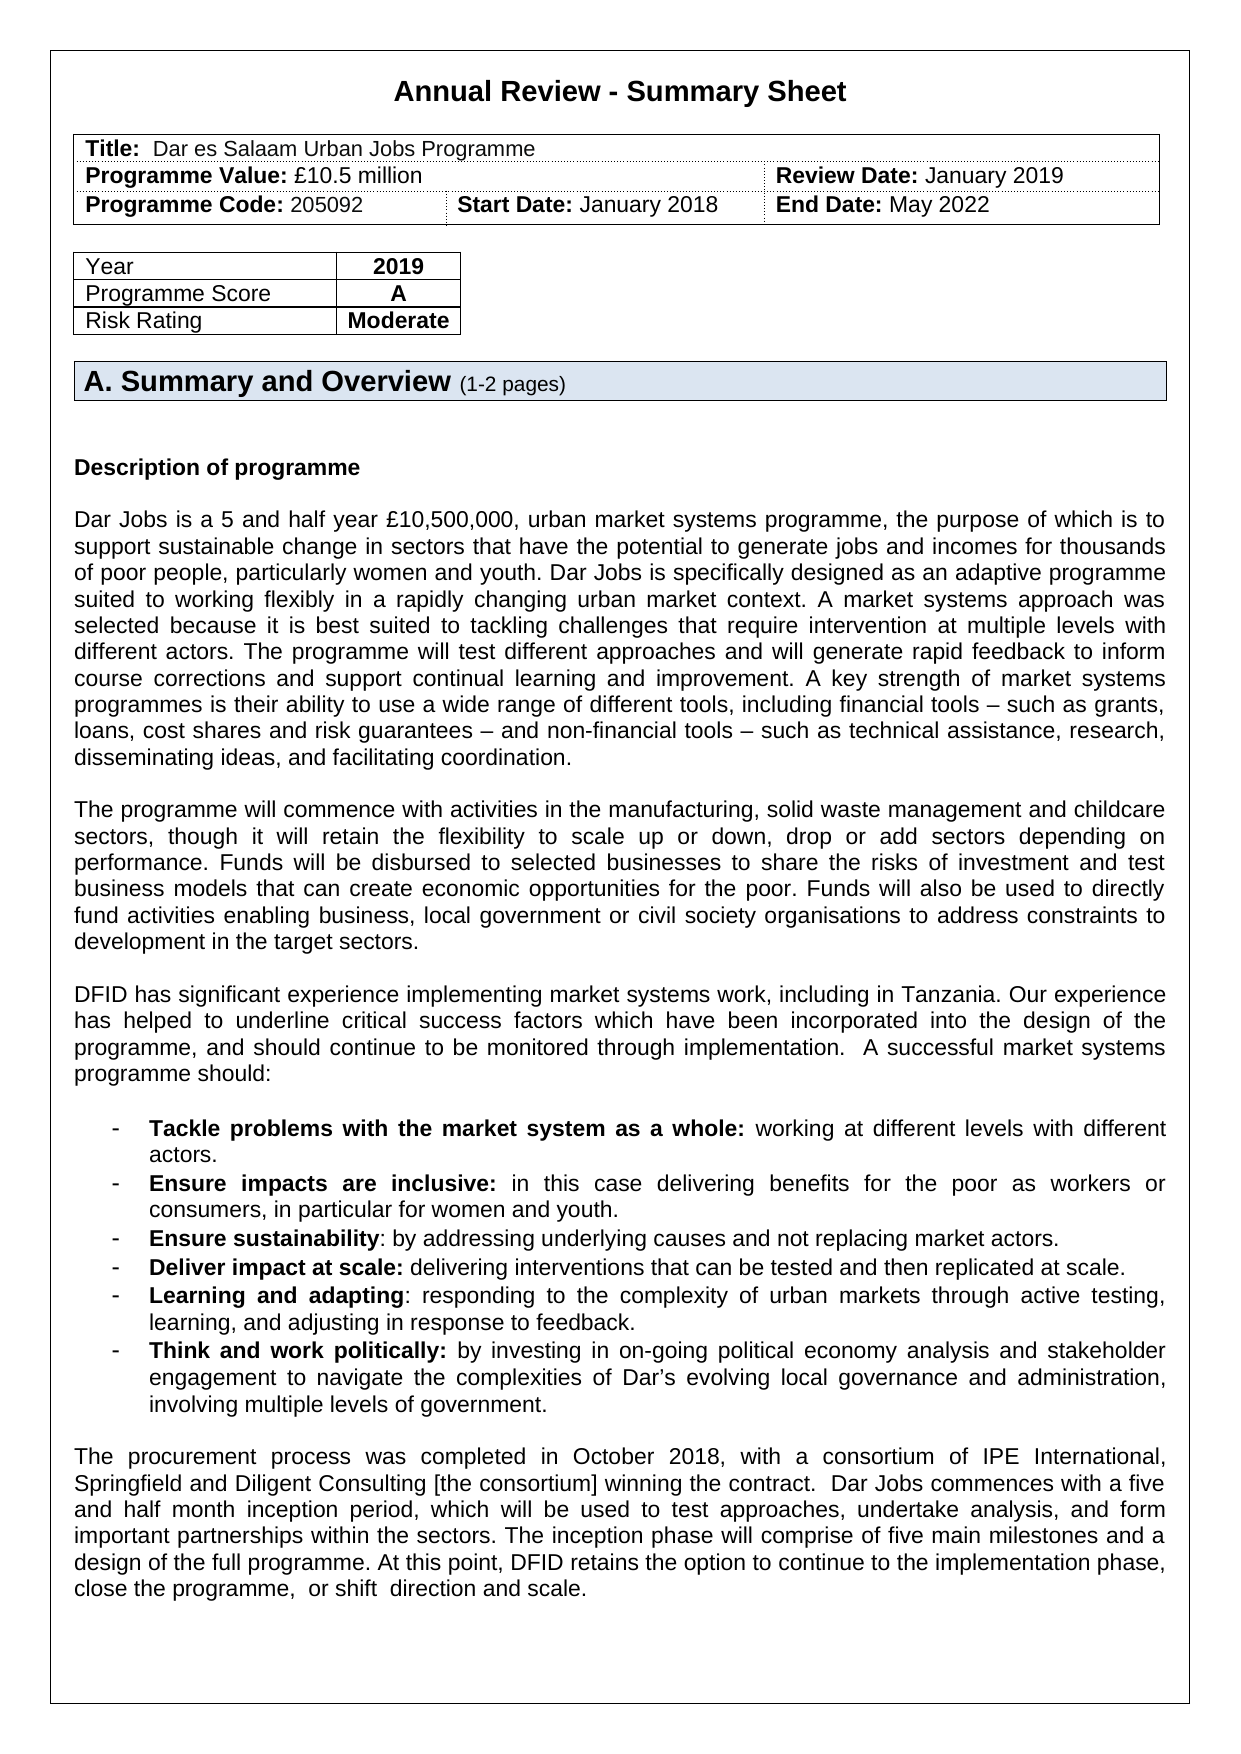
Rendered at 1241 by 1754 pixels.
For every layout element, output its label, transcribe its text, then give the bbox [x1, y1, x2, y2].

list Tackle problems with the market system as a whole: working at different levels with different actors. [111, 1113, 1167, 1168]
list Ensure sustainability: by addressing underlying causes and not replacing market actors. [111, 1223, 1167, 1252]
text Dar Jobs is a 5 and half year £10,500,000, urban market systems programme, the purpose of which is to support sustainable change in sectors that have the potential to generate jobs and incomes for thousands of poor people, particularly women and youth. Dar Jobs is specifically designed as an adaptive programme suited to working flexibly in a rapidly changing urban market context. A market systems approach was selected because it is best suited to tackling challenges that require intervention at multiple levels with different actors. The programme will test different approaches and will generate rapid feedback to inform course corrections and support continual learning and improvement. A key strength of market systems programmes is their ability to use a wide range of different tools, including financial tools – such as grants, loans, cost shares and risk guarantees – and non-financial tools – such as technical assistance, research, disseminating ideas, and facilitating coordination. [74, 506, 1167, 770]
table_cell A [337, 280, 460, 306]
text The procurement process was completed in October 2018, with a consortium of IPE International, Springfield and Diligent Consulting [the consortium] winning the contract. Dar Jobs commences with a five and half month inception period, which will be used to test approaches, undertake analysis, and form important partnerships within the sectors. The inception phase will comprise of five main milestones and a design of the full programme. At this point, DFID retains the option to continue to the implementation phase, close the programme, or shift direction and scale. [74, 1443, 1167, 1601]
table_cell Risk Rating [74, 308, 336, 334]
text A. Summary and Overview (1-2 pages) [75, 362, 1166, 400]
table_header Year [74, 253, 336, 279]
text Description of programme [74, 454, 1167, 480]
table_cell Programme Score [74, 280, 336, 306]
table_cell Review Date: January 2019 [764, 161, 1159, 191]
table_cell Moderate [337, 308, 460, 334]
table_cell Start Date: January 2018 [446, 191, 764, 224]
table_cell Programme Code: 205092 [74, 191, 446, 224]
table_cell Programme Value: £10.5 million [74, 161, 764, 191]
list Ensure impacts are inclusive: in this case delivering benefits for the poor as workers or consumers, in particular for women and youth. [111, 1168, 1167, 1223]
text Annual Review - Summary Sheet [74, 74, 1167, 107]
text The programme will commence with activities in the manufacturing, solid waste management and childcare sectors, though it will retain the flexibility to scale up or down, drop or add sectors depending on performance. Funds will be disbursed to selected businesses to share the risks of investment and test business models that can create economic opportunities for the poor. Funds will also be used to directly fund activities enabling business, local government or civil society organisations to address constraints to development in the target sectors. [74, 796, 1167, 954]
list Deliver impact at scale: delivering interventions that can be tested and then replicated at scale. [111, 1252, 1167, 1280]
list Learning and adapting: responding to the complexity of urban markets through active testing, learning, and adjusting in response to feedback. [111, 1280, 1167, 1335]
table_cell End Date: May 2022 [764, 191, 1159, 224]
table_header Title: Dar es Salaam Urban Jobs Programme [74, 135, 1159, 161]
text DFID has significant experience implementing market systems work, including in Tanzania. Our experience has helped to underline critical success factors which have been incorporated into the design of the programme, and should continue to be monitored through implementation. A successful market systems programme should: [74, 981, 1167, 1086]
table_header 2019 [337, 253, 460, 279]
list Think and work politically: by investing in on-going political economy analysis and stakeholder engagement to navigate the complexities of Dar’s evolving local governance and administration, involving multiple levels of government. [111, 1335, 1167, 1417]
